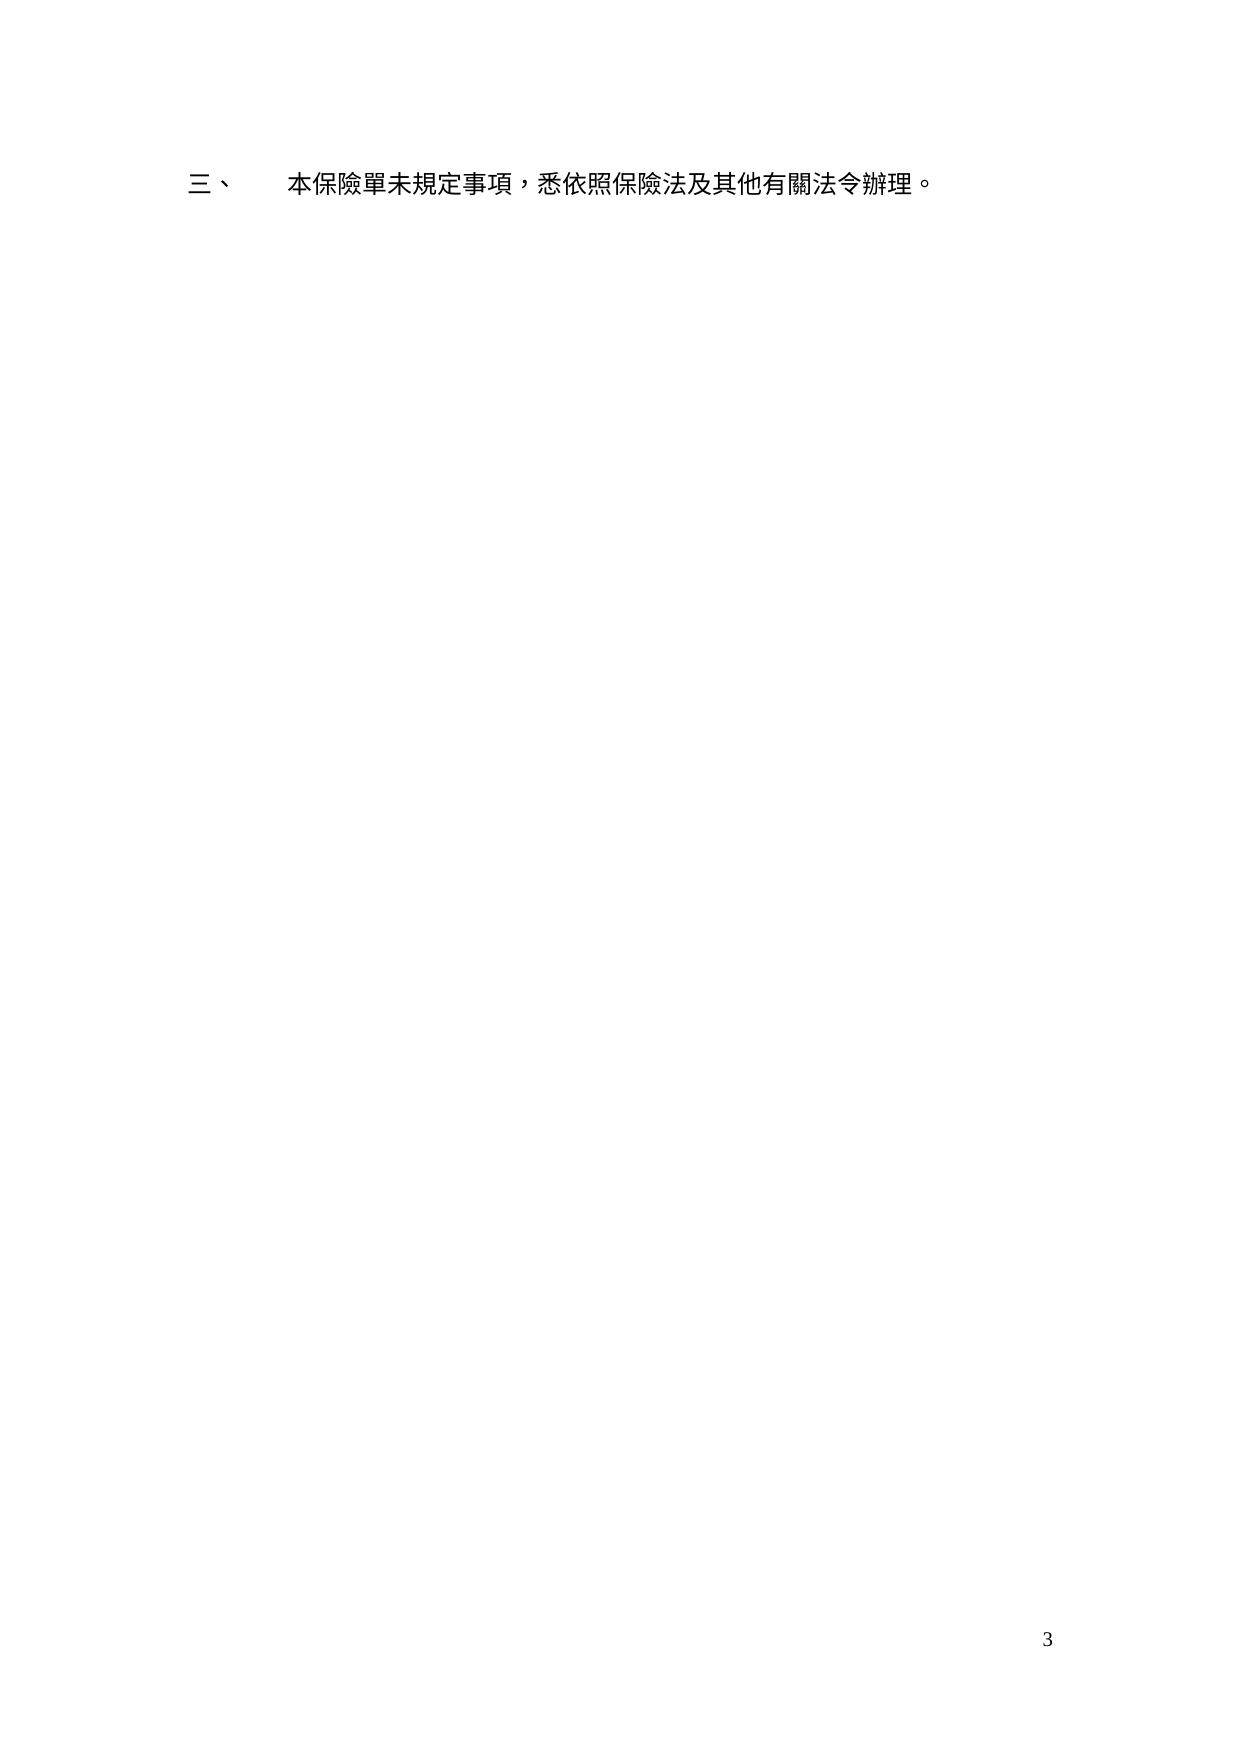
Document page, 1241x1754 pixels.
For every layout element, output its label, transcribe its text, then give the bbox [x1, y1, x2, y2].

list 本保險單未規定事項，悉依照保險法及其他有關法令辦理。 [187, 164, 1053, 201]
